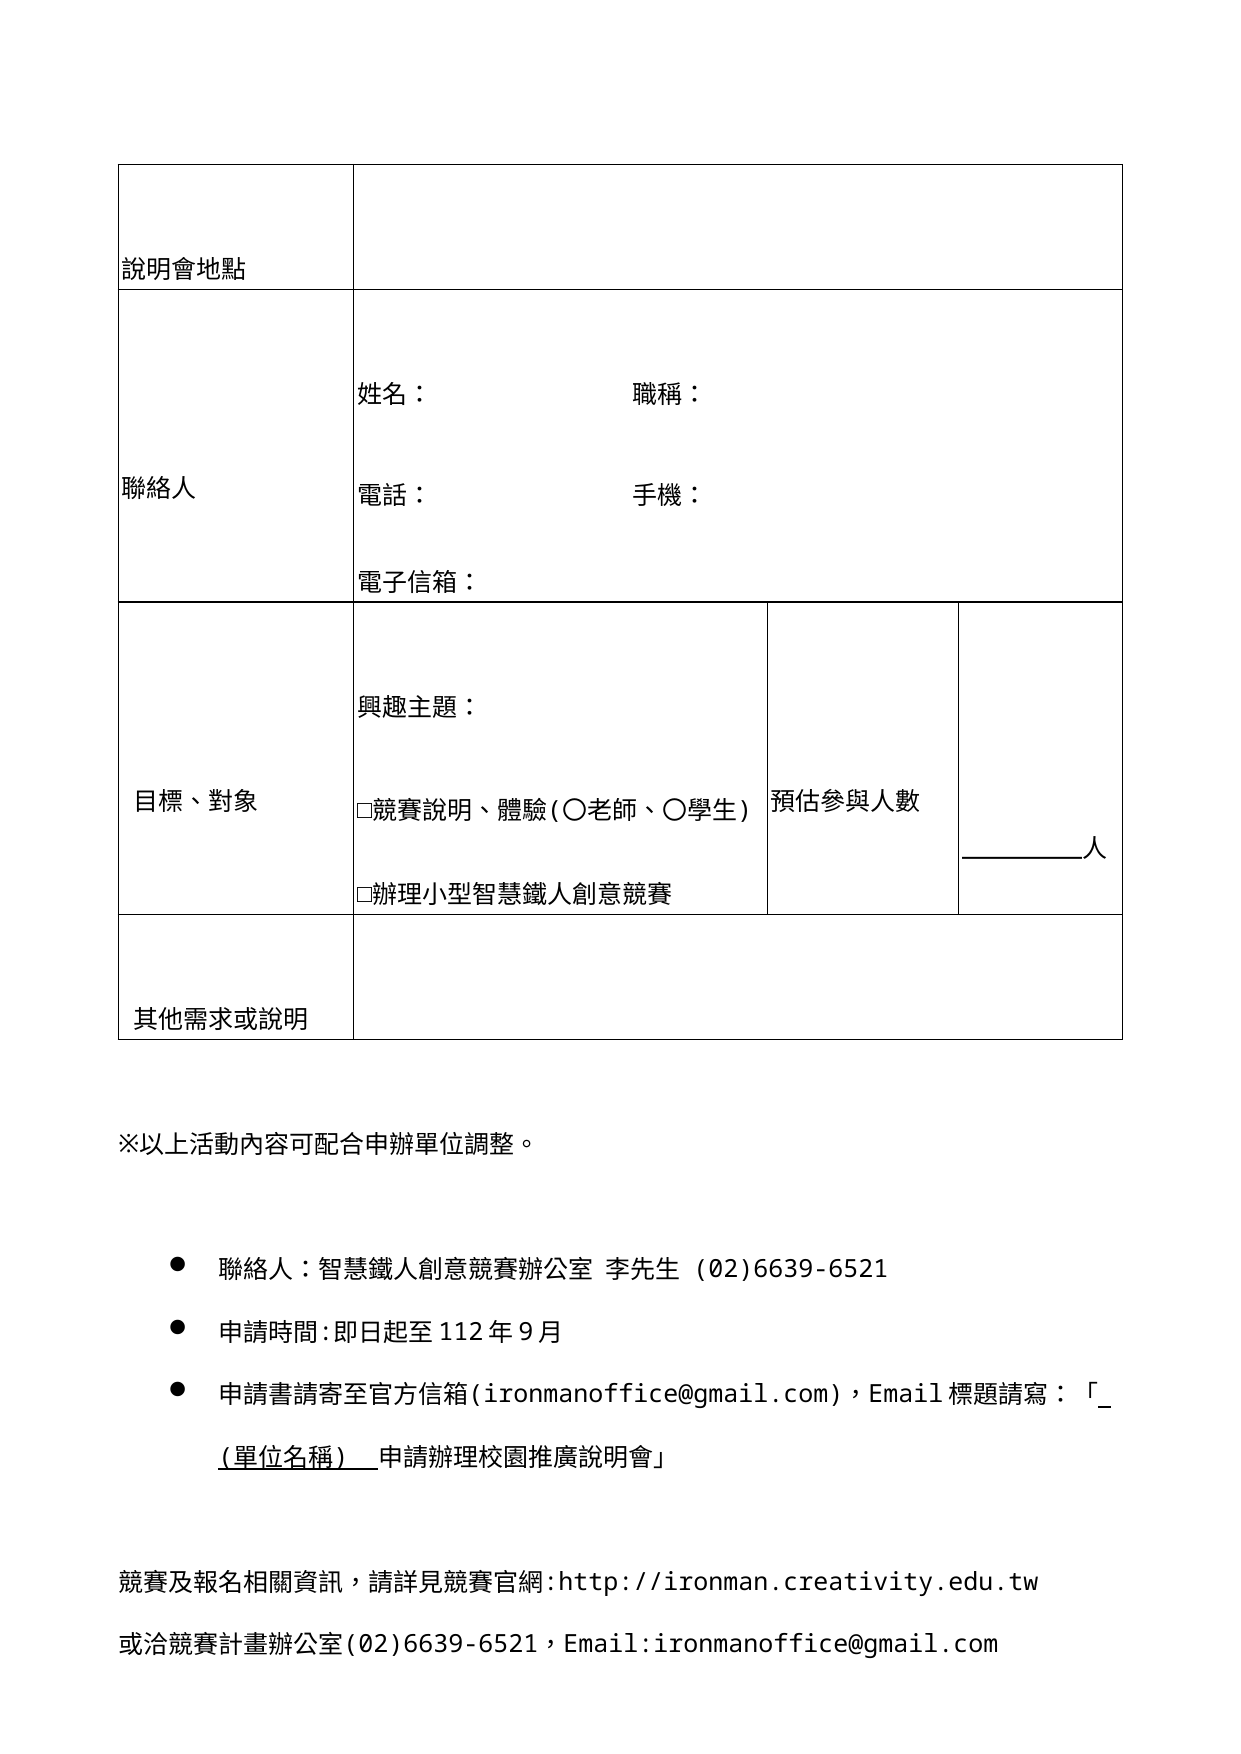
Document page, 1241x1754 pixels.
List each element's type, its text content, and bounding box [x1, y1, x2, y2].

table_cell [354, 915, 1122, 1039]
table_cell [354, 165, 1122, 289]
list 申請書請寄至官方信箱(ironmanoffice@gmail.com)，Email標題請寫：「 (單位名稱) 申請辦理校園推廣說明會」 [168, 1351, 1122, 1476]
text 或洽競賽計畫辦公室(02)6639-6521，Email:ironmanoffice@gmail.com [118, 1601, 1122, 1664]
text ※以上活動內容可配合申辦單位調整。 [118, 1101, 1122, 1164]
table_cell 聯絡人 [119, 290, 353, 601]
table_cell 目標、對象 [119, 603, 353, 914]
list 聯絡人：智慧鐵人創意競賽辦公室 李先生 (02)6639-6521 [168, 1226, 1122, 1289]
text 競賽及報名相關資訊，請詳見競賽官網:http://ironman.creativity.edu.tw [118, 1539, 1122, 1601]
table_cell 姓名： 職稱： 電話： 手機： 電子信箱： [354, 290, 1122, 601]
table_cell 預估參與人數 [768, 603, 958, 914]
table_cell 其他需求或說明 [119, 915, 353, 1039]
table_cell ________人 [959, 603, 1122, 914]
table_cell 興趣主題： □競賽說明、體驗(〇老師、〇學生) □辦理小型智慧鐵人創意競賽 [354, 603, 767, 914]
table_cell 說明會地點 [119, 165, 353, 289]
list 申請時間:即日起至112年9月 [168, 1289, 1122, 1351]
